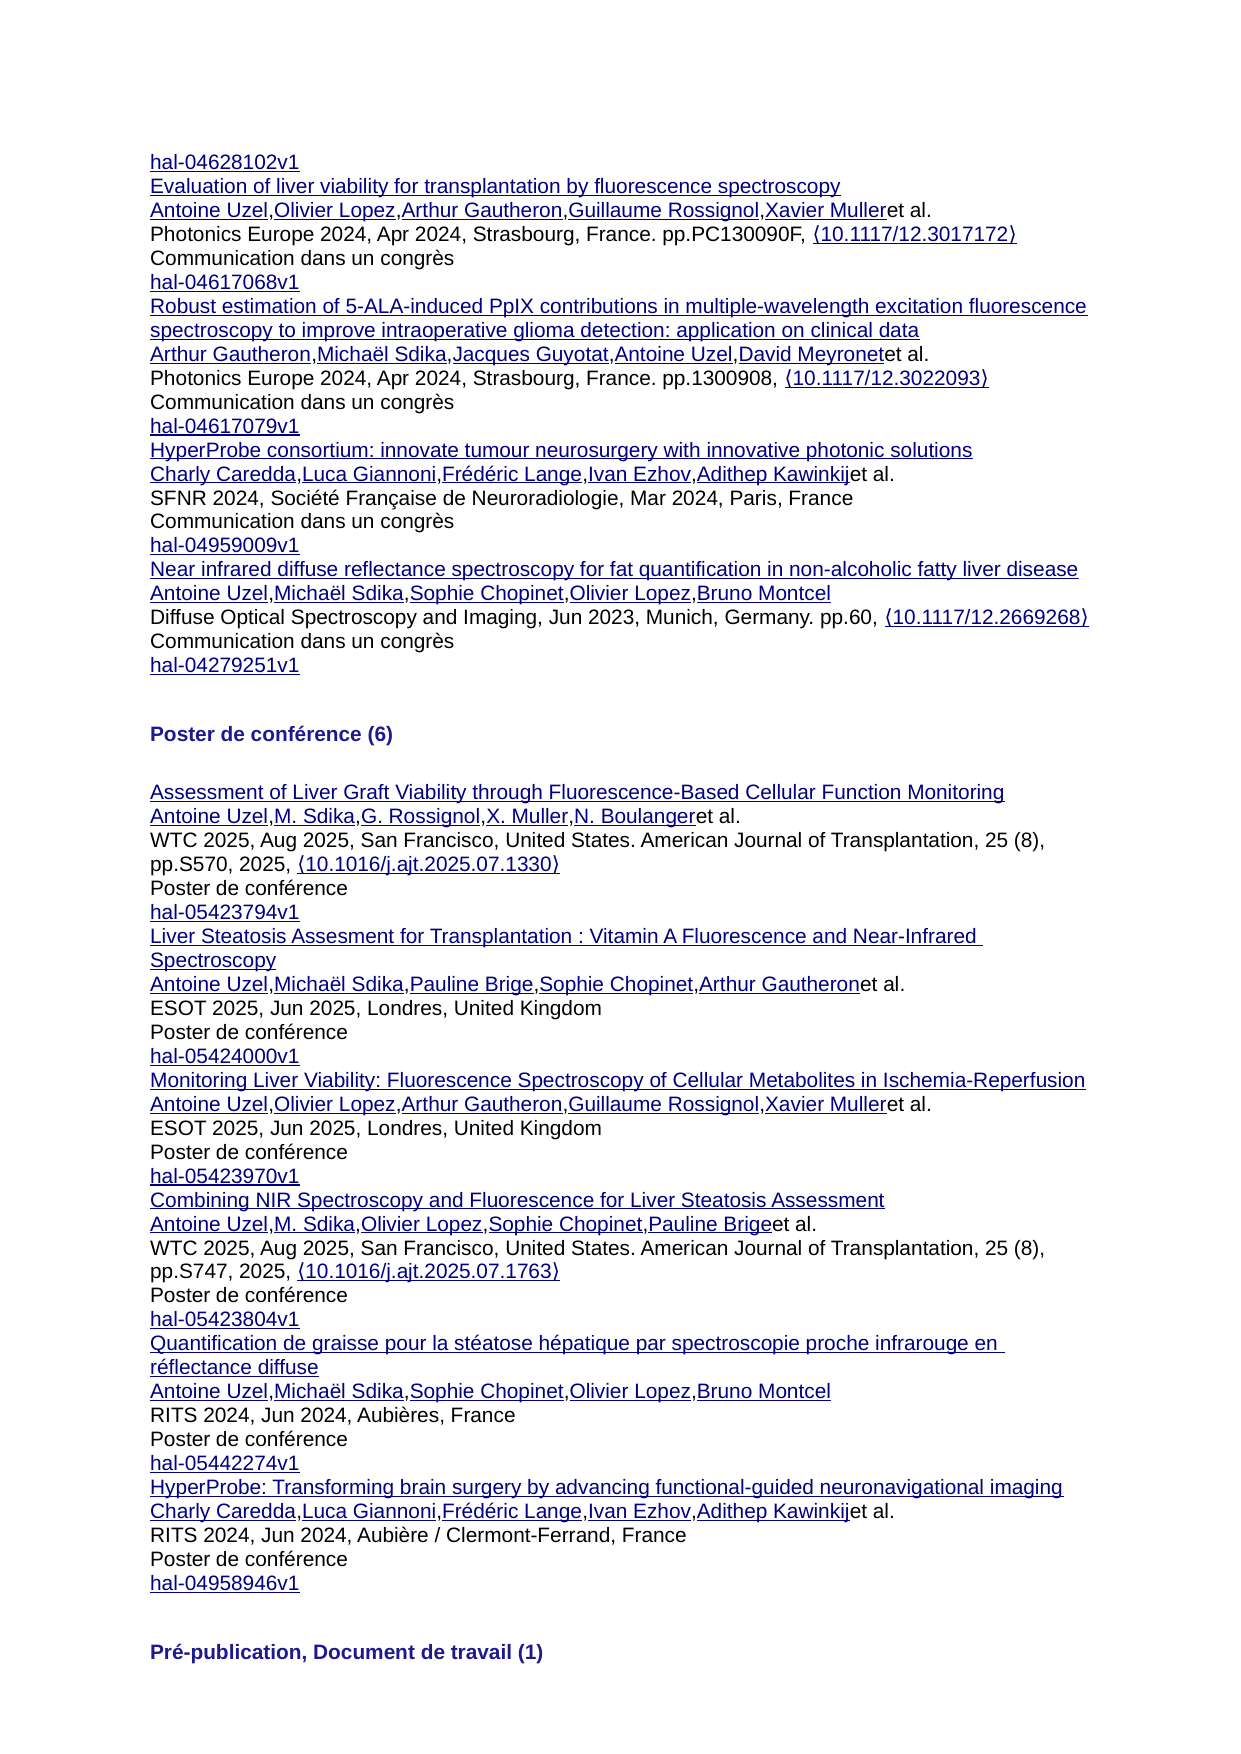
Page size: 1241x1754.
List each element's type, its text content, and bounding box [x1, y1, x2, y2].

table_cell Combining NIR Spectroscopy and Fluorescence for Liver Steatosis Assessment Antoine Uzel,M. Sdika,Olivier Lopez,Sophie Chopinet,Pauline Brigeet al. WTC 2025, Aug 2025, San Francisco, United States. American Journal of Transplantation, 25 (8), pp.S747, 2025, ⟨10.1016/j.ajt.2025.07.1763⟩ Poster de conférence hal-05423804v1 [150, 1188, 1090, 1331]
table_cell Monitoring Liver Viability: Fluorescence Spectroscopy of Cellular Metabolites in Ischemia-Reperfusion Antoine Uzel,Olivier Lopez,Arthur Gautheron,Guillaume Rossignol,Xavier Mulleret al. ESOT 2025, Jun 2025, Londres, United Kingdom Poster de conférence hal-05423970v1 [150, 1068, 1090, 1187]
table_cell HyperProbe consortium: innovate tumour neurosurgery with innovative photonic solutions Charly Caredda,Luca Giannoni,Frédéric Lange,Ivan Ezhov,Adithep Kawinkijet al. SFNR 2024, Société Française de Neuroradiologie, Mar 2024, Paris, France Communication dans un congrès hal-04959009v1 [150, 438, 1090, 557]
table_cell Near infrared diffuse reflectance spectroscopy for fat quantification in non-alcoholic fatty liver disease Antoine Uzel,Michaël Sdika,Sophie Chopinet,Olivier Lopez,Bruno Montcel Diffuse Optical Spectroscopy and Imaging, Jun 2023, Munich, Germany. pp.60, ⟨10.1117/12.2669268⟩ Communication dans un congrès hal-04279251v1 [150, 557, 1090, 677]
table_cell Quantification de graisse pour la stéatose hépatique par spectroscopie proche infrarouge en réflectance diffuse Antoine Uzel,Michaël Sdika,Sophie Chopinet,Olivier Lopez,Bruno Montcel RITS 2024, Jun 2024, Aubières, France Poster de conférence hal-05442274v1 [150, 1331, 1090, 1475]
table_cell HyperProbe: Transforming brain surgery by advancing functional-guided neuronavigational imaging Charly Caredda,Luca Giannoni,Frédéric Lange,Ivan Ezhov,Adithep Kawinkijet al. RITS 2024, Jun 2024, Aubière / Clermont-Ferrand, France Poster de conférence hal-04958946v1 [150, 1475, 1090, 1595]
subtitle Pré-publication, Document de travail (1) [150, 1639, 1090, 1663]
table_cell Liver Steatosis Assesment for Transplantation : Vitamin A Fluorescence and Near-Infrared Spectroscopy Antoine Uzel,Michaël Sdika,Pauline Brige,Sophie Chopinet,Arthur Gautheronet al. ESOT 2025, Jun 2025, Londres, United Kingdom Poster de conférence hal-05424000v1 [150, 924, 1090, 1068]
table_header Assessment of Liver Graft Viability through Fluorescence-Based Cellular Function Monitoring Antoine Uzel,M. Sdika,G. Rossignol,X. Muller,N. Boulangeret al. WTC 2025, Aug 2025, San Francisco, United States. American Journal of Transplantation, 25 (8), pp.S570, 2025, ⟨10.1016/j.ajt.2025.07.1330⟩ Poster de conférence hal-05423794v1 [150, 780, 1090, 924]
table_cell Robust estimation of 5-ALA-induced PpIX contributions in multiple-wavelength excitation fluorescence spectroscopy to improve intraoperative glioma detection: application on clinical data Arthur Gautheron,Michaël Sdika,Jacques Guyotat,Antoine Uzel,David Meyronetet al. Photonics Europe 2024, Apr 2024, Strasbourg, France. pp.1300908, ⟨10.1117/12.3022093⟩ Communication dans un congrès hal-04617079v1 [150, 294, 1090, 437]
table_cell hal-04628102v1 [150, 150, 1090, 174]
subtitle Poster de conférence (6) [150, 722, 1090, 746]
table_cell Evaluation of liver viability for transplantation by fluorescence spectroscopy Antoine Uzel,Olivier Lopez,Arthur Gautheron,Guillaume Rossignol,Xavier Mulleret al. Photonics Europe 2024, Apr 2024, Strasbourg, France. pp.PC130090F, ⟨10.1117/12.3017172⟩ Communication dans un congrès hal-04617068v1 [150, 174, 1090, 294]
